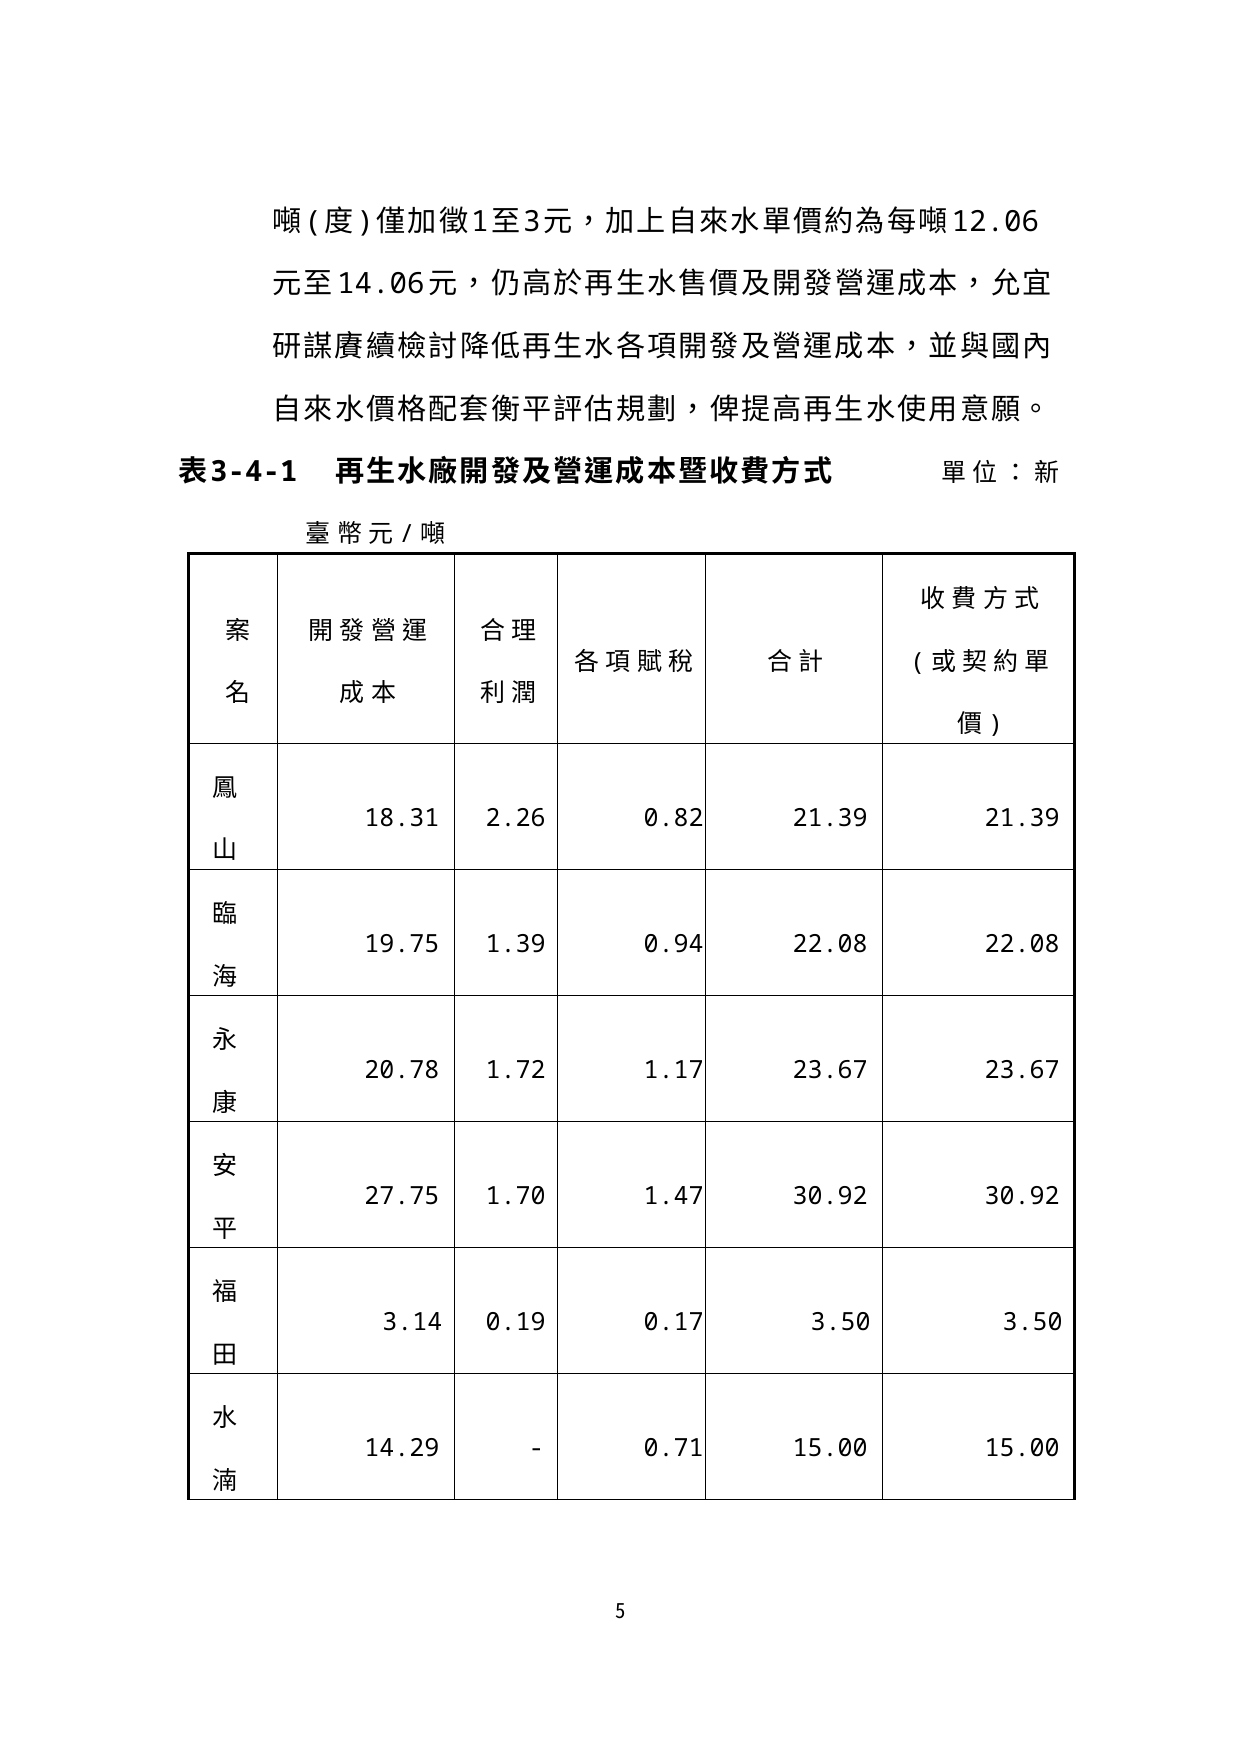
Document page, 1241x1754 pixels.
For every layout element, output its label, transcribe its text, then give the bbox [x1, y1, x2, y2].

table_cell 0.71 [558, 1374, 705, 1499]
table_cell 1.47 [558, 1122, 705, 1247]
table_cell 1.70 [455, 1122, 557, 1247]
table_cell 0.94 [558, 870, 705, 995]
table_header 各項賦稅 [558, 555, 705, 743]
table_cell 22.08 [706, 870, 882, 995]
table_cell 18.31 [278, 744, 454, 869]
table_cell 27.75 [278, 1122, 454, 1247]
table_header 開發營運成本 [278, 555, 454, 743]
table_header 收費方式 (或契約單價) [883, 555, 1073, 743]
table_header 合理 利潤 [455, 555, 557, 743]
table_cell - [455, 1374, 557, 1499]
table_header 合計 [706, 555, 882, 743]
table_cell 安平 [190, 1122, 277, 1247]
table_cell 30.92 [883, 1122, 1073, 1247]
table_cell 1.17 [558, 996, 705, 1121]
table_header 案名 [190, 555, 277, 743]
table_cell 15.00 [706, 1374, 882, 1499]
table_cell 臨海 [190, 870, 277, 995]
table_cell 水湳 [190, 1374, 277, 1499]
table_cell 21.39 [706, 744, 882, 869]
table_cell 20.78 [278, 996, 454, 1121]
table_cell 0.19 [455, 1248, 557, 1373]
table_cell 30.92 [706, 1122, 882, 1247]
table_cell 3.14 [278, 1248, 454, 1373]
table_cell 23.67 [883, 996, 1073, 1121]
table_cell 福田 [190, 1248, 277, 1373]
text 表3-4-1 再生水廠開發及營運成本暨收費方式 單位：新臺幣元/噸 [177, 427, 1063, 552]
table_cell 1.39 [455, 870, 557, 995]
table_cell 23.67 [706, 996, 882, 1121]
table_cell 0.17 [558, 1248, 705, 1373]
table_cell 21.39 [883, 744, 1073, 869]
table_cell 1.72 [455, 996, 557, 1121]
table_cell 2.26 [455, 744, 557, 869]
table_cell 15.00 [883, 1374, 1073, 1499]
table_cell 0.82 [558, 744, 705, 869]
table_cell 永康 [190, 996, 277, 1121]
table_cell 鳳山 [190, 744, 277, 869]
text 噸(度)僅加徵1至3元，加上自來水單價約為每噸12.06元至14.06元，仍高於再生水售價及開發營運成本，允宜研謀賡續檢討降低再生水各項開發及營運成本，並與國內自來水價格配套衡平評估規劃，俾提高再生水使用意願。 [266, 177, 1063, 427]
table_cell 3.50 [706, 1248, 882, 1373]
table_cell 3.50 [883, 1248, 1073, 1373]
table_cell 19.75 [278, 870, 454, 995]
table_cell 22.08 [883, 870, 1073, 995]
table_cell 14.29 [278, 1374, 454, 1499]
